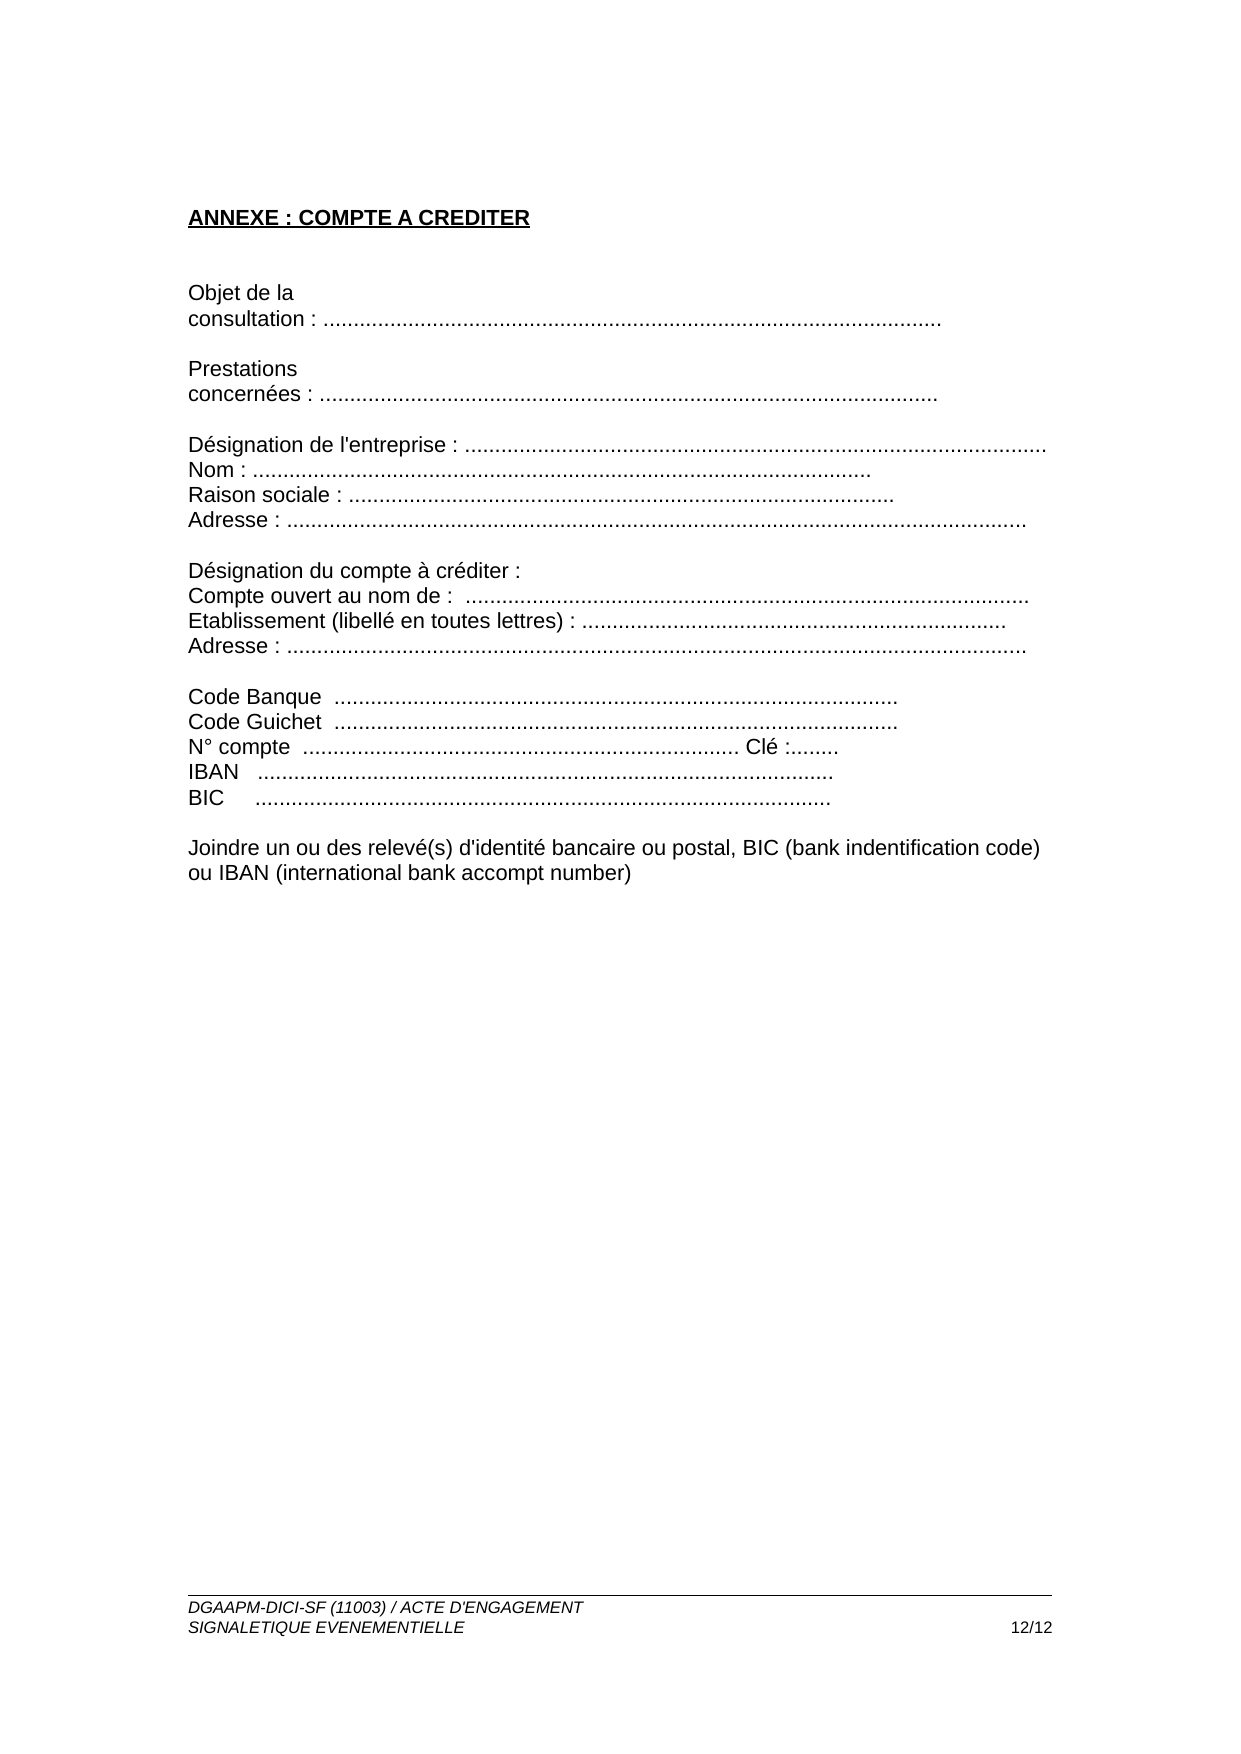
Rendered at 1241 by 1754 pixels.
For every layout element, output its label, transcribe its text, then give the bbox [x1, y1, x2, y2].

text Objet de la consultation : ...................................................................................................... [188, 280, 1052, 331]
text Code Banque ............................................................................................. [188, 683, 1052, 709]
text Prestations concernées : ...................................................................................................... [188, 356, 1052, 406]
text Désignation de l'entreprise : ................................................................................................ [188, 431, 1052, 457]
text Etablissement (libellé en toutes lettres) : ...................................................................... [188, 608, 1052, 633]
text Adresse : .......................................................................................................................... [188, 633, 1052, 658]
text N° compte ........................................................................ Clé :........ [188, 734, 1052, 759]
text BIC ............................................................................................... [188, 784, 1052, 809]
text Joindre un ou des relevé(s) d'identité bancaire ou postal, BIC (bank indentification code) ou IBAN (international bank accompt number) [188, 835, 1052, 885]
text Raison sociale : .......................................................................................... [188, 482, 1052, 507]
text Compte ouvert au nom de : ............................................................................................. [188, 583, 1052, 608]
text Nom : ...................................................................................................... [188, 457, 1052, 482]
text Code Guichet ............................................................................................. [188, 709, 1052, 734]
text Adresse : .......................................................................................................................... [188, 507, 1052, 532]
text Désignation du compte à créditer : [188, 557, 1052, 583]
text IBAN ............................................................................................... [188, 759, 1052, 784]
text ANNEXE : COMPTE A CREDITER [188, 204, 1052, 230]
